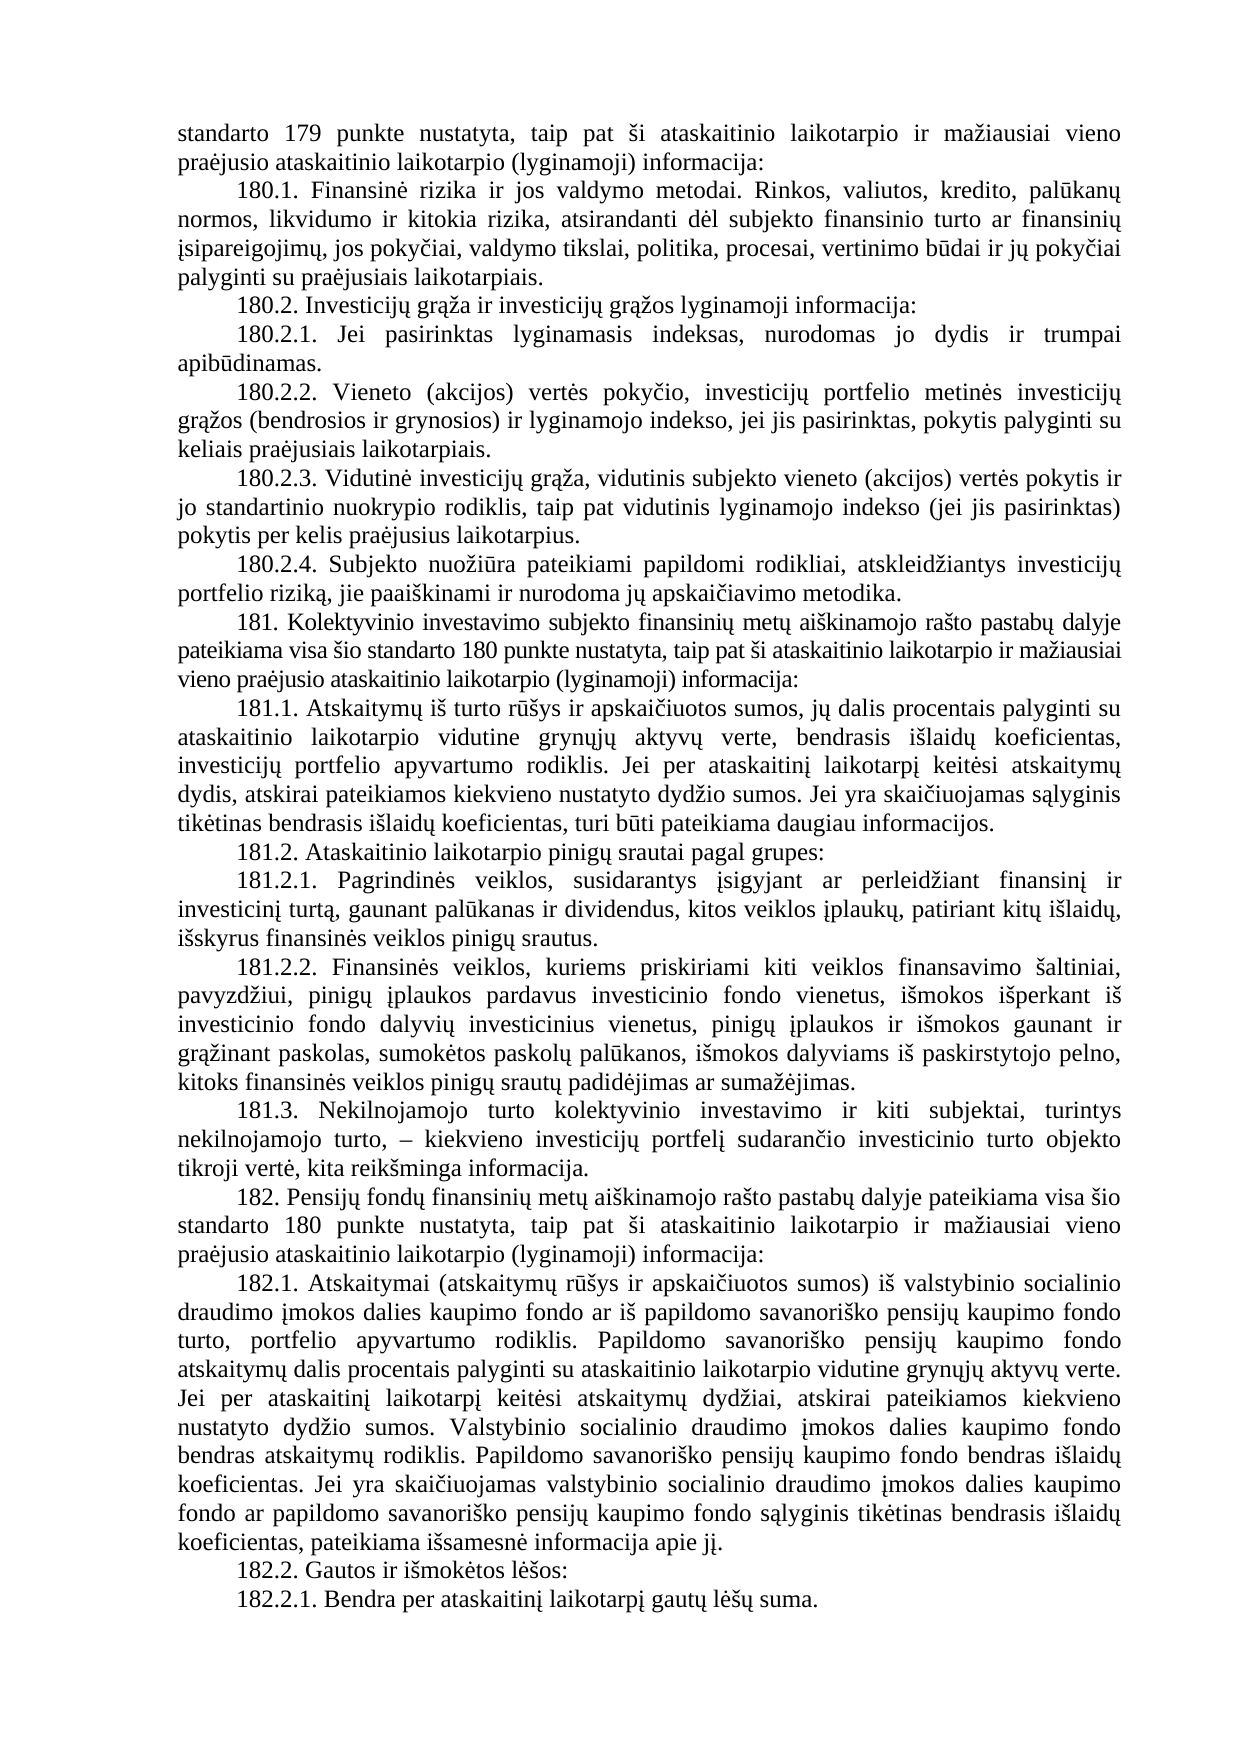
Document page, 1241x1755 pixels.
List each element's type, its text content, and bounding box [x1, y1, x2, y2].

text standarto 179 punkte nustatyta, taip pat ši ataskaitinio laikotarpio ir mažiausiai vieno praėjusio ataskaitinio laikotarpio (lyginamoji) informacija: [177, 118, 1122, 176]
text 182.1. Atskaitymai (atskaitymų rūšys ir apskaičiuotos sumos) iš valstybinio socialinio draudimo įmokos dalies kaupimo fondo ar iš papildomo savanoriško pensijų kaupimo fondo turto, portfelio apyvartumo rodiklis. Papildomo savanoriško pensijų kaupimo fondo atskaitymų dalis procentais palyginti su ataskaitinio laikotarpio vidutine grynųjų aktyvų verte. Jei per ataskaitinį laikotarpį keitėsi atskaitymų dydžiai, atskirai pateikiamos kiekvieno nustatyto dydžio sumos. Valstybinio socialinio draudimo įmokos dalies kaupimo fondo bendras atskaitymų rodiklis. Papildomo savanoriško pensijų kaupimo fondo bendras išlaidų koeficientas. Jei yra skaičiuojamas valstybinio socialinio draudimo įmokos dalies kaupimo fondo ar papildomo savanoriško pensijų kaupimo fondo sąlyginis tikėtinas bendrasis išlaidų koeficientas, pateikiama išsamesnė informacija apie jį. [177, 1268, 1122, 1556]
text 180.2.4. Subjekto nuožiūra pateikiami papildomi rodikliai, atskleidžiantys investicijų portfelio riziką, jie paaiškinami ir nurodoma jų apskaičiavimo metodika. [177, 549, 1122, 607]
text 180.1. Finansinė rizika ir jos valdymo metodai. Rinkos, valiutos, kredito, palūkanų normos, likvidumo ir kitokia rizika, atsirandanti dėl subjekto finansinio turto ar finansinių įsipareigojimų, jos pokyčiai, valdymo tikslai, politika, procesai, vertinimo būdai ir jų pokyčiai palyginti su praėjusiais laikotarpiais. [177, 176, 1122, 291]
text 182.2. Gautos ir išmokėtos lėšos: [177, 1556, 1122, 1584]
text 181. Kolektyvinio investavimo subjekto finansinių metų aiškinamojo rašto pastabų dalyje pateikiama visa šio standarto 180 punkte nustatyta, taip pat ši ataskaitinio laikotarpio ir mažiausiai vieno praėjusio ataskaitinio laikotarpio (lyginamoji) informacija: [177, 607, 1122, 693]
text 181.2.2. Finansinės veiklos, kuriems priskiriami kiti veiklos finansavimo šaltiniai, pavyzdžiui, pinigų įplaukos pardavus investicinio fondo vienetus, išmokos išperkant iš investicinio fondo dalyvių investicinius vienetus, pinigų įplaukos ir išmokos gaunant ir grąžinant paskolas, sumokėtos paskolų palūkanos, išmokos dalyviams iš paskirstytojo pelno, kitoks finansinės veiklos pinigų srautų padidėjimas ar sumažėjimas. [177, 952, 1122, 1096]
text 181.2. Ataskaitinio laikotarpio pinigų srautai pagal grupes: [177, 837, 1122, 866]
text 182. Pensijų fondų finansinių metų aiškinamojo rašto pastabų dalyje pateikiama visa šio standarto 180 punkte nustatyta, taip pat ši ataskaitinio laikotarpio ir mažiausiai vieno praėjusio ataskaitinio laikotarpio (lyginamoji) informacija: [177, 1182, 1122, 1268]
text 180.2.1. Jei pasirinktas lyginamasis indeksas, nurodomas jo dydis ir trumpai apibūdinamas. [177, 319, 1122, 377]
text 180.2. Investicijų grąža ir investicijų grąžos lyginamoji informacija: [177, 291, 1122, 319]
text 180.2.3. Vidutinė investicijų grąža, vidutinis subjekto vieneto (akcijos) vertės pokytis ir jo standartinio nuokrypio rodiklis, taip pat vidutinis lyginamojo indekso (jei jis pasirinktas) pokytis per kelis praėjusius laikotarpius. [177, 463, 1122, 549]
text 181.1. Atskaitymų iš turto rūšys ir apskaičiuotos sumos, jų dalis procentais palyginti su ataskaitinio laikotarpio vidutine grynųjų aktyvų verte, bendrasis išlaidų koeficientas, investicijų portfelio apyvartumo rodiklis. Jei per ataskaitinį laikotarpį keitėsi atskaitymų dydis, atskirai pateikiamos kiekvieno nustatyto dydžio sumos. Jei yra skaičiuojamas sąlyginis tikėtinas bendrasis išlaidų koeficientas, turi būti pateikiama daugiau informacijos. [177, 693, 1122, 837]
text 181.3. Nekilnojamojo turto kolektyvinio investavimo ir kiti subjektai, turintys nekilnojamojo turto, – kiekvieno investicijų portfelį sudarančio investicinio turto objekto tikroji vertė, kita reikšminga informacija. [177, 1096, 1122, 1182]
text 180.2.2. Vieneto (akcijos) vertės pokyčio, investicijų portfelio metinės investicijų grąžos (bendrosios ir grynosios) ir lyginamojo indekso, jei jis pasirinktas, pokytis palyginti su keliais praėjusiais laikotarpiais. [177, 377, 1122, 463]
text 181.2.1. Pagrindinės veiklos, susidarantys įsigyjant ar perleidžiant finansinį ir investicinį turtą, gaunant palūkanas ir dividendus, kitos veiklos įplaukų, patiriant kitų išlaidų, išskyrus finansinės veiklos pinigų srautus. [177, 866, 1122, 952]
text 182.2.1. Bendra per ataskaitinį laikotarpį gautų lėšų suma. [177, 1584, 1122, 1613]
